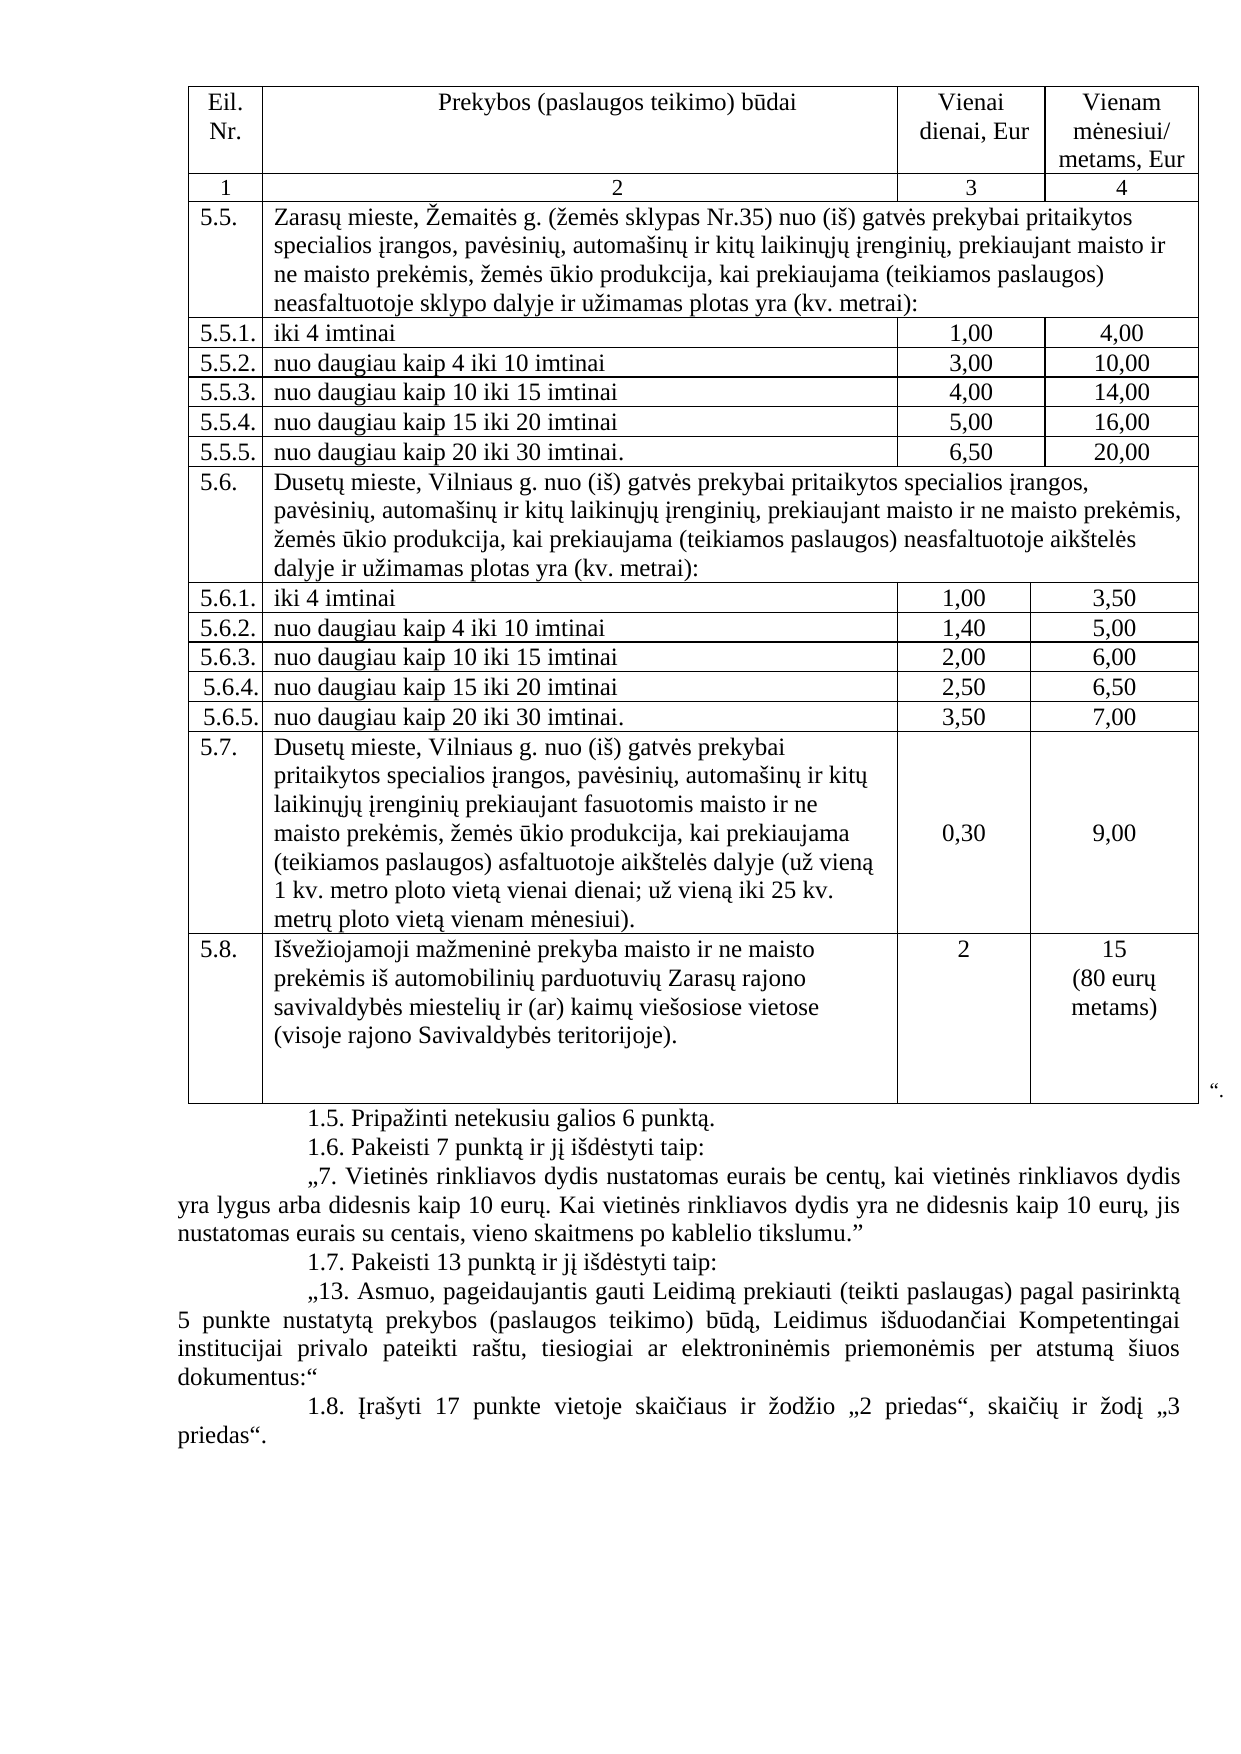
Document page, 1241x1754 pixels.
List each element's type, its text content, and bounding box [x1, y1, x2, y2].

table_cell 5.5.4. [189, 407, 262, 436]
table_cell [1199, 376, 1240, 406]
table_cell [1199, 641, 1240, 671]
table_cell 3 [898, 174, 1044, 201]
table_cell 6,00 [1031, 643, 1198, 671]
table_cell 5.5.5. [189, 437, 262, 466]
table_cell 16,00 [1046, 407, 1198, 436]
table_cell nuo daugiau kaip 20 iki 30 imtinai. [263, 437, 897, 466]
table_cell nuo daugiau kaip 15 iki 20 imtinai [263, 407, 897, 436]
table_cell 5.7. [189, 732, 262, 933]
table_cell 15 (80 eurų metams) [1031, 934, 1198, 1102]
table_cell 2,50 [898, 672, 1030, 701]
table_cell 4,00 [898, 378, 1044, 406]
text „13. Asmuo, pageidaujantis gauti Leidimą prekiauti (teikti paslaugas) pagal pasirinktą 5 punkte nustatytą prekybos (paslaugos teikimo) būdą, Leidimus išduodančiai Kompetentingai institucijai privalo pateikti raštu, tiesiogiai ar elektroninėmis priemonėmis per atstumą šiuos dokumentus:“ [177, 1276, 1181, 1391]
table_cell 1,40 [898, 613, 1030, 641]
table_cell nuo daugiau kaip 15 iki 20 imtinai [263, 672, 897, 701]
table_cell iki 4 imtinai [263, 583, 897, 612]
table_cell 5.6.4. [189, 672, 262, 701]
table_cell [1199, 347, 1240, 376]
table_cell [1199, 701, 1240, 731]
table_cell nuo daugiau kaip 4 iki 10 imtinai [263, 348, 897, 376]
table_cell [1199, 406, 1240, 436]
table_header Vienai dienai, Eur [898, 87, 1044, 173]
table_cell 2 [263, 174, 897, 201]
table_cell 9,00 [1031, 732, 1198, 933]
table_cell 6,50 [898, 437, 1044, 466]
table_cell 4 [1046, 174, 1198, 201]
table_header Vienam mėnesiui/ metams, Eur [1046, 87, 1198, 173]
table_cell [1199, 317, 1240, 347]
table_cell 4,00 [1046, 318, 1198, 347]
table_cell iki 4 imtinai [263, 318, 897, 347]
table_cell 5.5. [189, 202, 262, 317]
table_cell 14,00 [1046, 378, 1198, 406]
table_cell 2 [898, 934, 1030, 1102]
table_cell 3,00 [898, 348, 1044, 376]
table_cell [1199, 582, 1240, 612]
text „7. Vietinės rinkliavos dydis nustatomas eurais be centų, kai vietinės rinkliavos dydis yra lygus arba didesnis kaip 10 eurų. Kai vietinės rinkliavos dydis yra ne didesnis kaip 10 eurų, jis nustatomas eurais su centais, vieno skaitmens po kablelio tikslumu.” [177, 1161, 1181, 1247]
table_cell 10,00 [1046, 348, 1198, 376]
table_cell 5.6.3. [189, 643, 262, 671]
table_cell 5.6.5. [189, 702, 262, 731]
table_cell [1199, 436, 1240, 466]
table_cell Dusetų mieste, Vilniaus g. nuo (iš) gatvės prekybai pritaikytos specialios įrangos, pavėsinių, automašinų ir kitų laikinųjų įrenginių prekiaujant fasuotomis maisto ir ne maisto prekėmis, žemės ūkio produkcija, kai prekiaujama (teikiamos paslaugos) asfaltuotoje aikštelės dalyje (už vieną 1 kv. metro ploto vietą vienai dienai; už vieną iki 25 kv. metrų ploto vietą vienam mėnesiui). [263, 732, 897, 933]
table_cell “. [1199, 933, 1240, 1102]
table_cell 5.6. [189, 467, 262, 582]
table_cell [1199, 612, 1240, 641]
table_cell 1,00 [898, 318, 1044, 347]
table_cell [1199, 731, 1240, 933]
table_header Eil.Nr. [189, 87, 262, 173]
text 1.7. Pakeisti 13 punktą ir jį išdėstyti taip: [177, 1247, 1181, 1276]
table_cell Zarasų mieste, Žemaitės g. (žemės sklypas Nr.35) nuo (iš) gatvės prekybai pritaikytos specialios įrangos, pavėsinių, automašinų ir kitų laikinųjų įrenginių, prekiaujant maisto ir ne maisto prekėmis, žemės ūkio produkcija, kai prekiaujama (teikiamos paslaugos) neasfaltuotoje sklypo dalyje ir užimamas plotas yra (kv. metrai): [263, 202, 1198, 317]
table_cell 3,50 [1031, 583, 1198, 612]
table_cell nuo daugiau kaip 20 iki 30 imtinai. [263, 702, 897, 731]
table_cell [1199, 466, 1240, 582]
table_cell nuo daugiau kaip 10 iki 15 imtinai [263, 378, 897, 406]
table_cell [1199, 671, 1240, 701]
text 1.8. Įrašyti 17 punkte vietoje skaičiaus ir žodžio „2 priedas“, skaičių ir žodį „3 priedas“. [177, 1391, 1181, 1448]
text 1.6. Pakeisti 7 punktą ir jį išdėstyti taip: [177, 1132, 1181, 1161]
table_cell nuo daugiau kaip 10 iki 15 imtinai [263, 643, 897, 671]
table_cell 5.5.3. [189, 378, 262, 406]
table_header [1199, 86, 1240, 173]
table_cell 7,00 [1031, 702, 1198, 731]
table_cell 3,50 [898, 702, 1030, 731]
table_header Prekybos (paslaugos teikimo) būdai [263, 87, 897, 173]
table_cell 1,00 [898, 583, 1030, 612]
table_cell 20,00 [1046, 437, 1198, 466]
text 1.5. Pripažinti netekusiu galios 6 punktą. [177, 1103, 1181, 1132]
table_cell Dusetų mieste, Vilniaus g. nuo (iš) gatvės prekybai pritaikytos specialios įrangos, pavėsinių, automašinų ir kitų laikinųjų įrenginių, prekiaujant maisto ir ne maisto prekėmis, žemės ūkio produkcija, kai prekiaujama (teikiamos paslaugos) neasfaltuotoje aikštelės dalyje ir užimamas plotas yra (kv. metrai): [263, 467, 1198, 582]
table_cell 2,00 [898, 643, 1030, 671]
table_cell 1 [189, 174, 262, 201]
table_cell 5.5.1. [189, 318, 262, 347]
table_cell 5.6.1. [189, 583, 262, 612]
table_cell 0,30 [898, 732, 1030, 933]
table_cell [1199, 201, 1240, 317]
table_cell 5.5.2. [189, 348, 262, 376]
table_cell [1199, 173, 1240, 201]
table_cell 5,00 [1031, 613, 1198, 641]
table_cell nuo daugiau kaip 4 iki 10 imtinai [263, 613, 897, 641]
table_cell Išvežiojamoji mažmeninė prekyba maisto ir ne maisto prekėmis iš automobilinių parduotuvių Zarasų rajono savivaldybės miestelių ir (ar) kaimų viešosiose vietose (visoje rajono Savivaldybės teritorijoje). [263, 934, 897, 1102]
table_cell 5.8. [189, 934, 262, 1102]
table_cell 6,50 [1031, 672, 1198, 701]
table_cell 5,00 [898, 407, 1044, 436]
table_cell 5.6.2. [189, 613, 262, 641]
